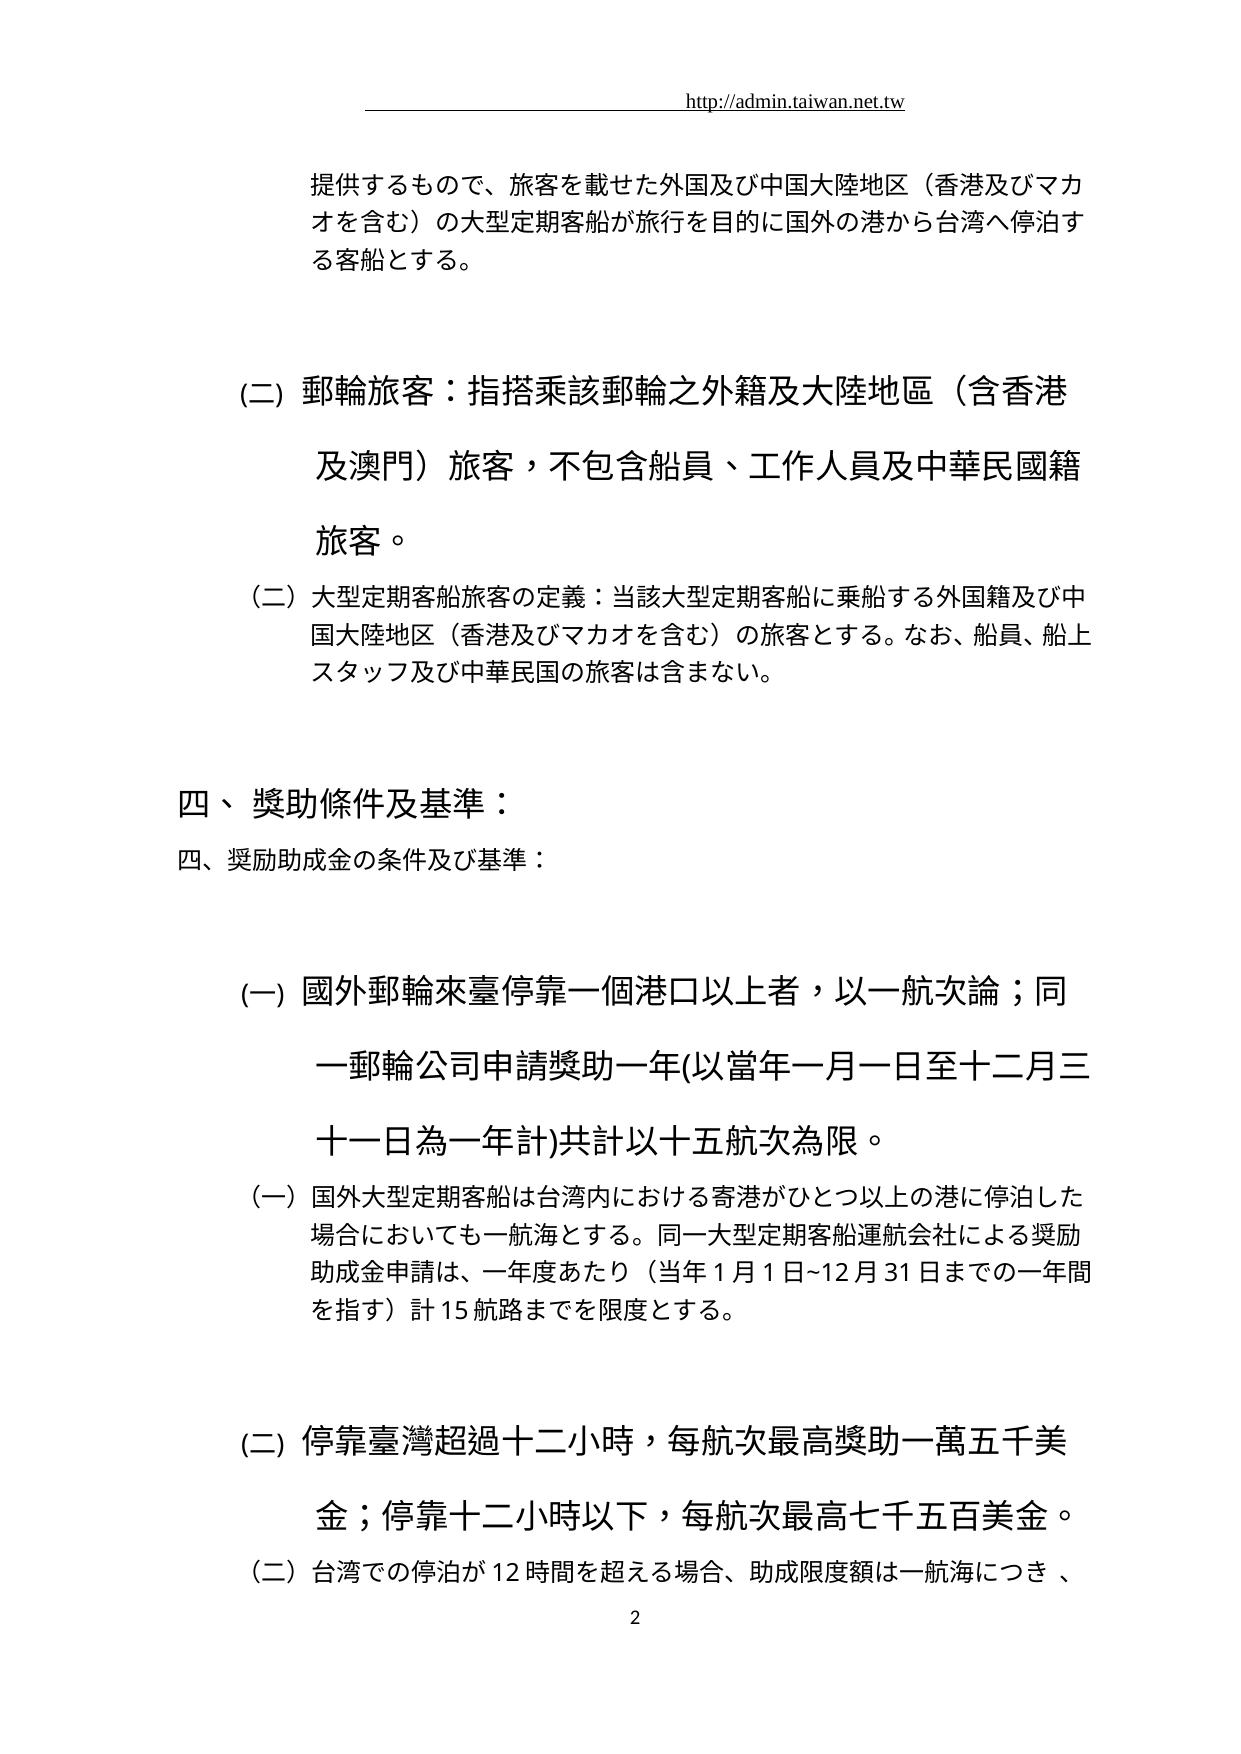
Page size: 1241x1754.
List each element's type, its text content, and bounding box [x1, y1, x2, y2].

text 四、奨励助成金の条件及び基準： [177, 839, 1092, 877]
list 郵輪旅客：指搭乘該郵輪之外籍及大陸地區（含香港及澳門）旅客，不包含船員、工作人員及中華民國籍旅客。 [240, 352, 1092, 577]
list 獎助條件及基準： [177, 764, 1092, 839]
list 停靠臺灣超過十二小時，每航次最高獎助一萬五千美金；停靠十二小時以下，每航次最高七千五百美金。 [241, 1402, 1092, 1552]
text （二）台湾での停泊が12時間を超える場合、助成限度額は一航海につき、 [236, 1552, 1092, 1589]
text （二）大型定期客船旅客の定義：当該大型定期客船に乗船する外国籍及び中国大陸地区（香港及びマカオを含む）の旅客とする。なお、船員、船上スタッフ及び中華民国の旅客は含まない。 [236, 577, 1092, 689]
list 國外郵輪來臺停靠一個港口以上者，以一航次論；同一郵輪公司申請獎助一年(以當年一月一日至十二月三十一日為一年計)共計以十五航次為限。 [241, 952, 1092, 1177]
text （一）国外大型定期客船は台湾内における寄港がひとつ以上の港に停泊した場合においても一航海とする。同一大型定期客船運航会社による奨励助成金申請は、一年度あたり（当年1月1日~12月31日までの一年間を指す）計15航路までを限度とする。 [236, 1177, 1092, 1327]
text 提供するもので、旅客を載せた外国及び中国大陸地区（香港及びマカオを含む）の大型定期客船が旅行を目的に国外の港から台湾へ停泊する客船とする。 [236, 164, 1092, 277]
